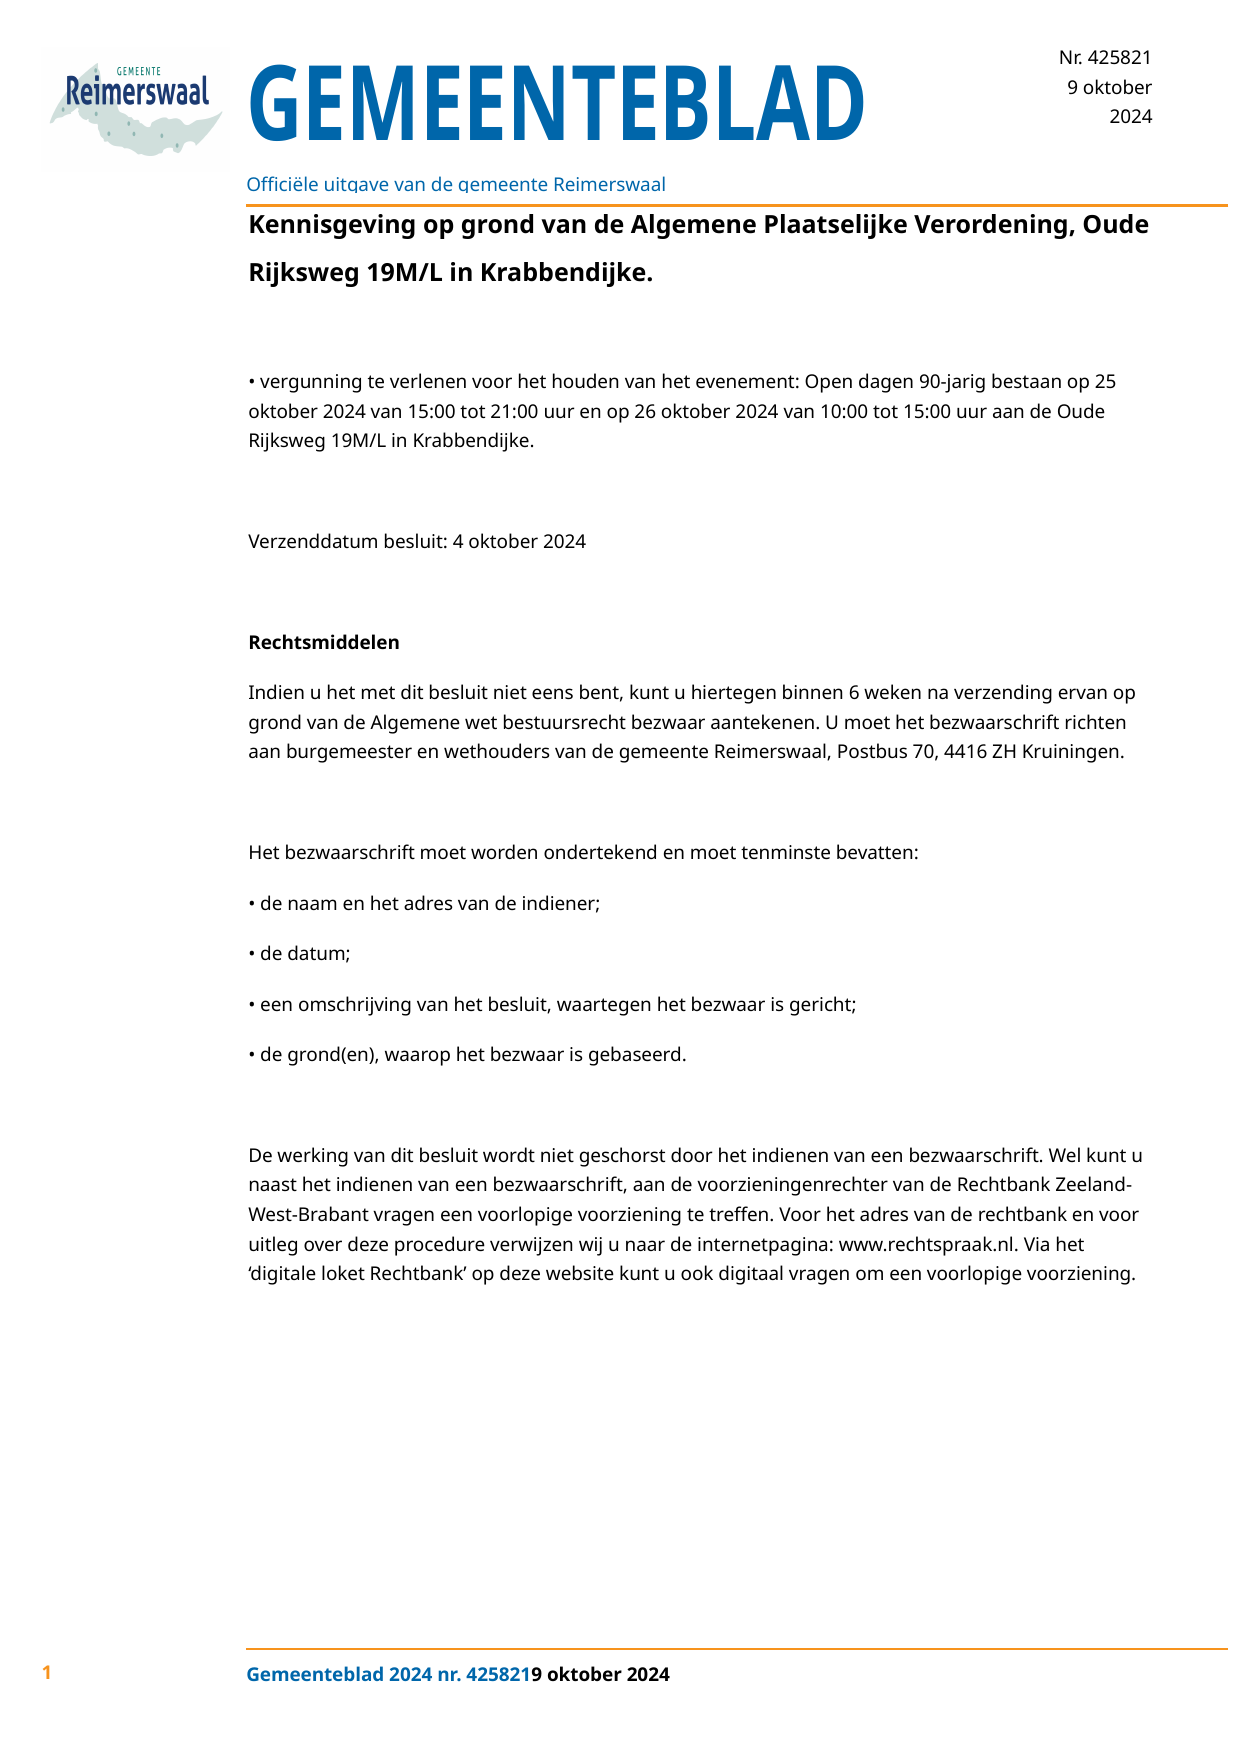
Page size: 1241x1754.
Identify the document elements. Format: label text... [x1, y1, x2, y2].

text Het bezwaarschrift moet worden ondertekend en moet tenminste bevatten: [248, 839, 1152, 865]
text Kennisgeving op grond van de Algemene Plaatselijke Verordening, Oude Rijksweg 19M/L in Krabbendijke. [248, 207, 1152, 288]
text De werking van dit besluit wordt niet geschorst door het indienen van een bezwaarschrift. Wel kunt u naast het indienen van een bezwaarschrift, aan de voorzieningenrechter van de Rechtbank Zeeland-West-Brabant vragen een voorlopige voorziening te treffen. Voor het adres van de rechtbank en voor uitleg over deze procedure verwijzen wij u naar de internetpagina: www.rechtspraak.nl. Via het ‘digitale loket Rechtbank’ op deze website kunt u ook digitaal vragen om een voorlopige voorziening. [248, 1142, 1152, 1286]
text • de datum; [248, 940, 1152, 966]
text Rechtsmiddelen [248, 629, 1152, 655]
text Verzenddatum besluit: 4 oktober 2024 [248, 528, 1152, 554]
text • vergunning te verlenen voor het houden van het evenement: Open dagen 90-jarig bestaan op 25 oktober 2024 van 15:00 tot 21:00 uur en op 26 oktober 2024 van 10:00 tot 15:00 uur aan de Oude Rijksweg 19M/L in Krabbendijke. [248, 368, 1152, 453]
text • de grond(en), waarop het bezwaar is gebaseerd. [248, 1041, 1152, 1067]
text • de naam en het adres van de indiener; [248, 890, 1152, 916]
text Indien u het met dit besluit niet eens bent, kunt u hiertegen binnen 6 weken na verzending ervan op grond van de Algemene wet bestuursrecht bezwaar aantekenen. U moet het bezwaarschrift richten aan burgemeester en wethouders van de gemeente Reimerswaal, Postbus 70, 4416 ZH Kruiningen. [248, 679, 1152, 764]
picture [41, 47, 231, 172]
text • een omschrijving van het besluit, waartegen het bezwaar is gericht; [248, 991, 1152, 1017]
